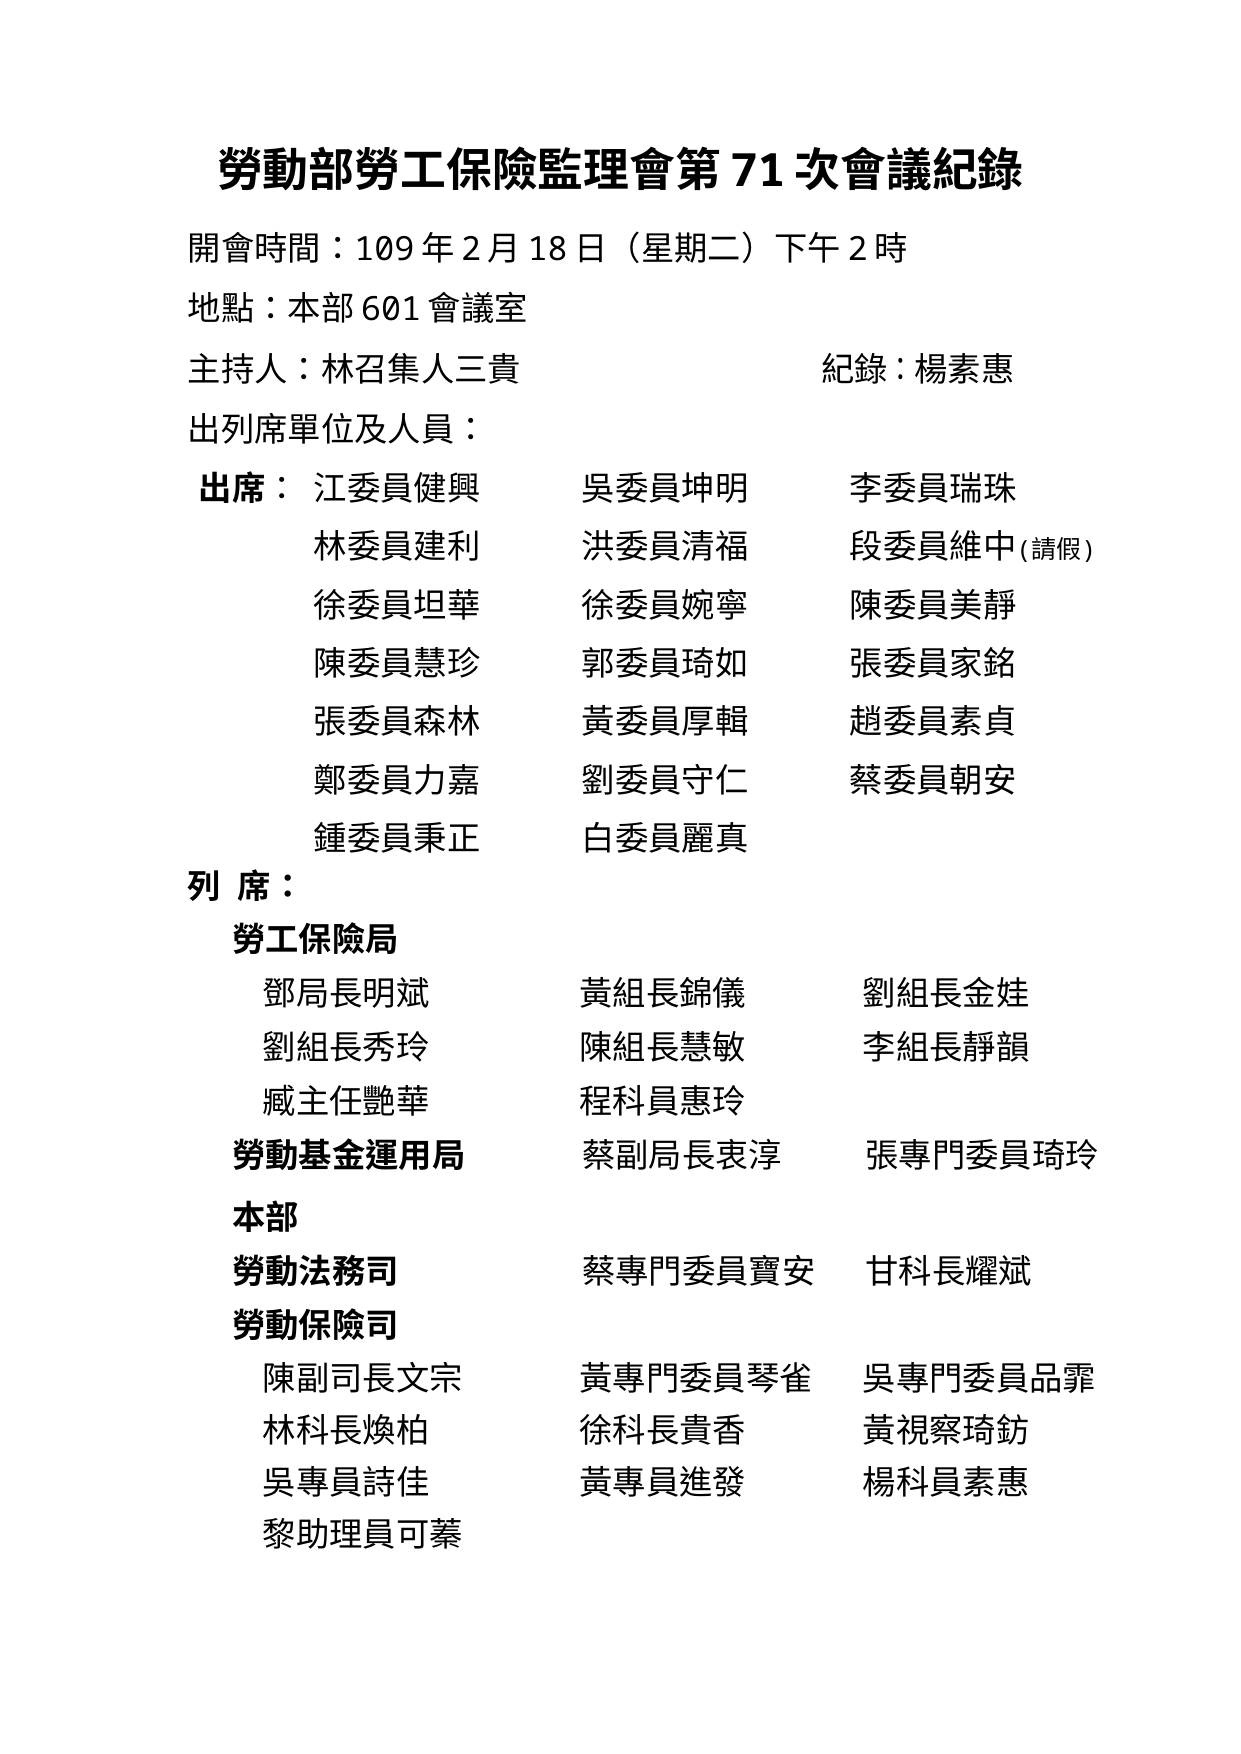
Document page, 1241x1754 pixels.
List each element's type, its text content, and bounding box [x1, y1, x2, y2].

table_cell 張委員家銘 [838, 629, 1106, 687]
table_cell [188, 745, 302, 804]
table_cell 白委員麗真 [570, 804, 838, 862]
text 列 席： [187, 862, 1118, 908]
text 勞動保險司 [187, 1294, 1118, 1349]
table_cell 郭委員琦如 [570, 629, 838, 687]
table_cell 洪委員清福 [570, 512, 838, 570]
text 勞動部勞工保險監理會第71次會議紀錄 [187, 150, 1053, 196]
text 陳副司長文宗 黃專門委員琴雀 吳專門委員品霏 [262, 1349, 1118, 1401]
table_cell [188, 687, 302, 745]
table_cell [188, 804, 302, 862]
text 吳專員詩佳 黃專員進發 楊科員素惠 [262, 1453, 1118, 1505]
table_cell 陳委員慧珍 [302, 629, 570, 687]
table_cell [188, 512, 302, 570]
table_header 李委員瑞珠 [838, 454, 1106, 512]
text 臧主任艷華 程科員惠玲 [262, 1070, 1118, 1124]
table_cell 劉委員守仁 [570, 745, 838, 804]
table_cell [188, 570, 302, 629]
table_cell 趙委員素貞 [838, 687, 1106, 745]
table_header 吳委員坤明 [570, 454, 838, 512]
table_header 江委員健興 [302, 454, 570, 512]
text 劉組長秀玲 陳組長慧敏 李組長靜韻 [262, 1016, 1118, 1070]
table_cell [188, 629, 302, 687]
text 黎助理員可蓁 [262, 1505, 1118, 1557]
table_cell 徐委員坦華 [302, 570, 570, 629]
text 鄧局長明斌 黃組長錦儀 劉組長金娃 [262, 962, 1118, 1016]
table_cell 鄭委員力嘉 [302, 745, 570, 804]
text 本部 [187, 1186, 1118, 1240]
table_cell 張委員森林 [302, 687, 570, 745]
text 地點：本部601會議室 [187, 272, 1053, 333]
text 出列席單位及人員： [187, 393, 1053, 454]
text 勞動基金運用局 蔡副局長衷淳 張專門委員琦玲 [187, 1124, 1118, 1179]
table_cell 徐委員婉寧 [570, 570, 838, 629]
table_cell 蔡委員朝安 [838, 745, 1106, 804]
table_cell 鍾委員秉正 [302, 804, 570, 862]
table_cell 黃委員厚輯 [570, 687, 838, 745]
text 主持人：林召集人三貴 紀錄：楊素惠 [187, 333, 1053, 393]
text 林科長煥柏 徐科長貴香 黃視察琦鈁 [262, 1401, 1118, 1453]
table_cell 陳委員美靜 [838, 570, 1106, 629]
text 勞動法務司 蔡專門委員寶安 甘科長耀斌 [187, 1240, 1118, 1294]
table_cell 林委員建利 [302, 512, 570, 570]
text 開會時間：109年2月18日（星期二）下午2時 [187, 212, 1053, 272]
table_cell 段委員維中(請假) [838, 512, 1106, 570]
text 勞工保險局 [187, 908, 1118, 962]
table_cell [838, 804, 1106, 862]
table_header 出席： [188, 454, 302, 512]
